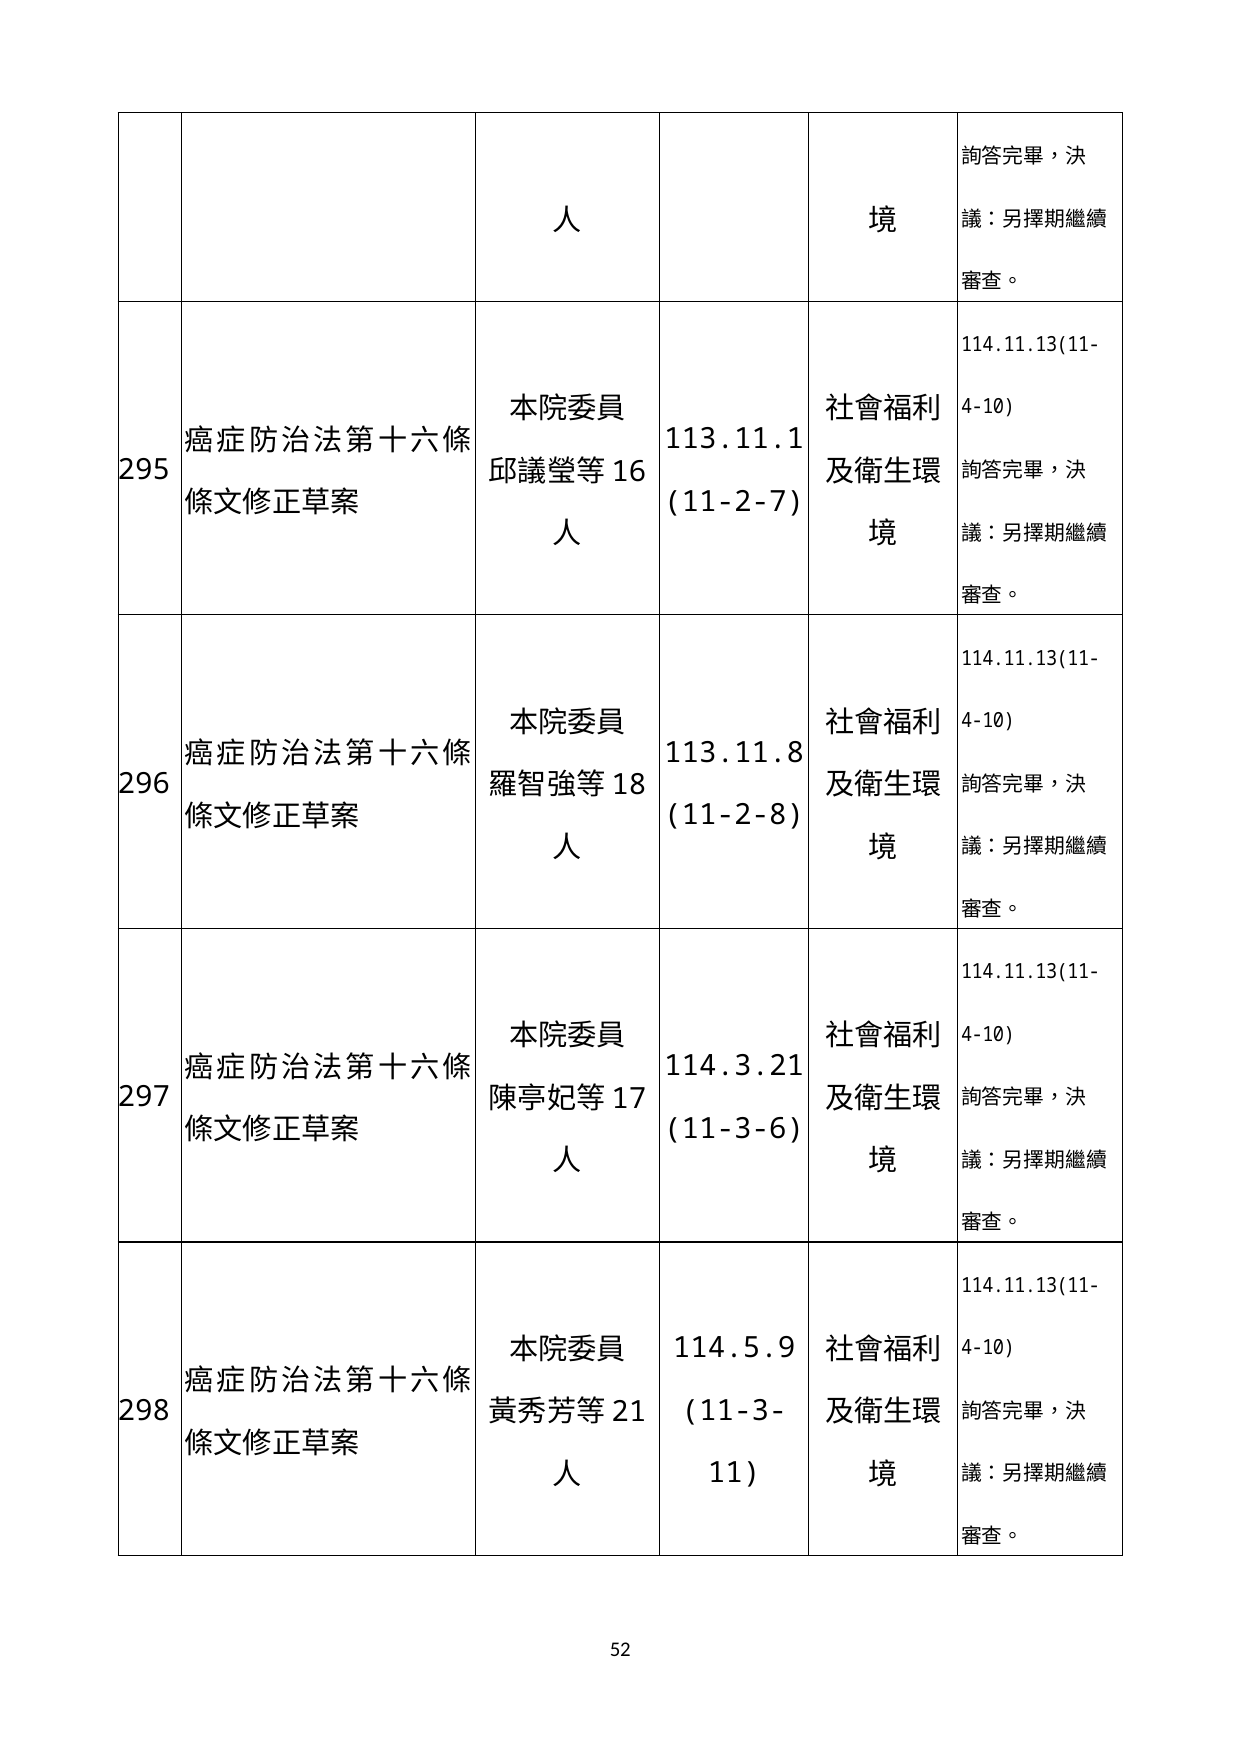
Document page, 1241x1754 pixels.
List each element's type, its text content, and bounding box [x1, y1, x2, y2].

table_cell 癌症防治法第十六條條文修正草案 [182, 929, 475, 1241]
table_cell 本院委員 陳亭妃等17人 [476, 929, 659, 1241]
table_cell 癌症防治法第十六條條文修正草案 [182, 302, 475, 614]
table_cell 114.5.9 (11-3-11) [660, 1243, 808, 1555]
table_cell 113.11.1 (11-2-7) [660, 302, 808, 614]
table_cell [119, 1087, 129, 1103]
table_cell [119, 302, 181, 614]
table_cell [182, 113, 475, 301]
table_cell [119, 1401, 129, 1417]
table_cell 癌症防治法第十六條條文修正草案 [182, 1243, 475, 1555]
table_cell 社會福利及衛生環境 [809, 929, 957, 1241]
table_cell 社會福利及衛生環境 [809, 302, 957, 614]
table_cell [660, 113, 808, 301]
table_cell 114.11.13(11-4-10) 詢答完畢，決議：另擇期繼續審查。 [958, 929, 1122, 1241]
table_cell [119, 460, 129, 476]
table_cell 本院委員 羅智強等18人 [476, 615, 659, 928]
table_cell 113.11.8 (11-2-8) [660, 615, 808, 928]
table_cell 114.11.13(11-4-10) 詢答完畢，決議：另擇期繼續審查。 [958, 615, 1122, 928]
table_cell 境 [809, 113, 957, 301]
table_cell [119, 774, 129, 790]
table_cell [119, 1243, 181, 1555]
table_cell [119, 929, 181, 1241]
table_cell [119, 113, 181, 301]
table_cell 114.3.21 (11-3-6) [660, 929, 808, 1241]
table_cell 114.11.13(11-4-10) 詢答完畢，決議：另擇期繼續審查。 [958, 1243, 1122, 1555]
table_cell 人 [476, 113, 659, 301]
table_cell 癌症防治法第十六條條文修正草案 [182, 615, 475, 928]
table_cell 社會福利及衛生環境 [809, 1243, 957, 1555]
table_cell 詢答完畢，決議：另擇期繼續審查。 [958, 113, 1122, 301]
table_cell 社會福利及衛生環境 [809, 615, 957, 928]
table_cell 114.11.13(11-4-10) 詢答完畢，決議：另擇期繼續審查。 [958, 302, 1122, 614]
table_cell [119, 615, 181, 928]
table_cell 本院委員 黃秀芳等21人 [476, 1243, 659, 1555]
table_cell 本院委員 邱議瑩等16人 [476, 302, 659, 614]
